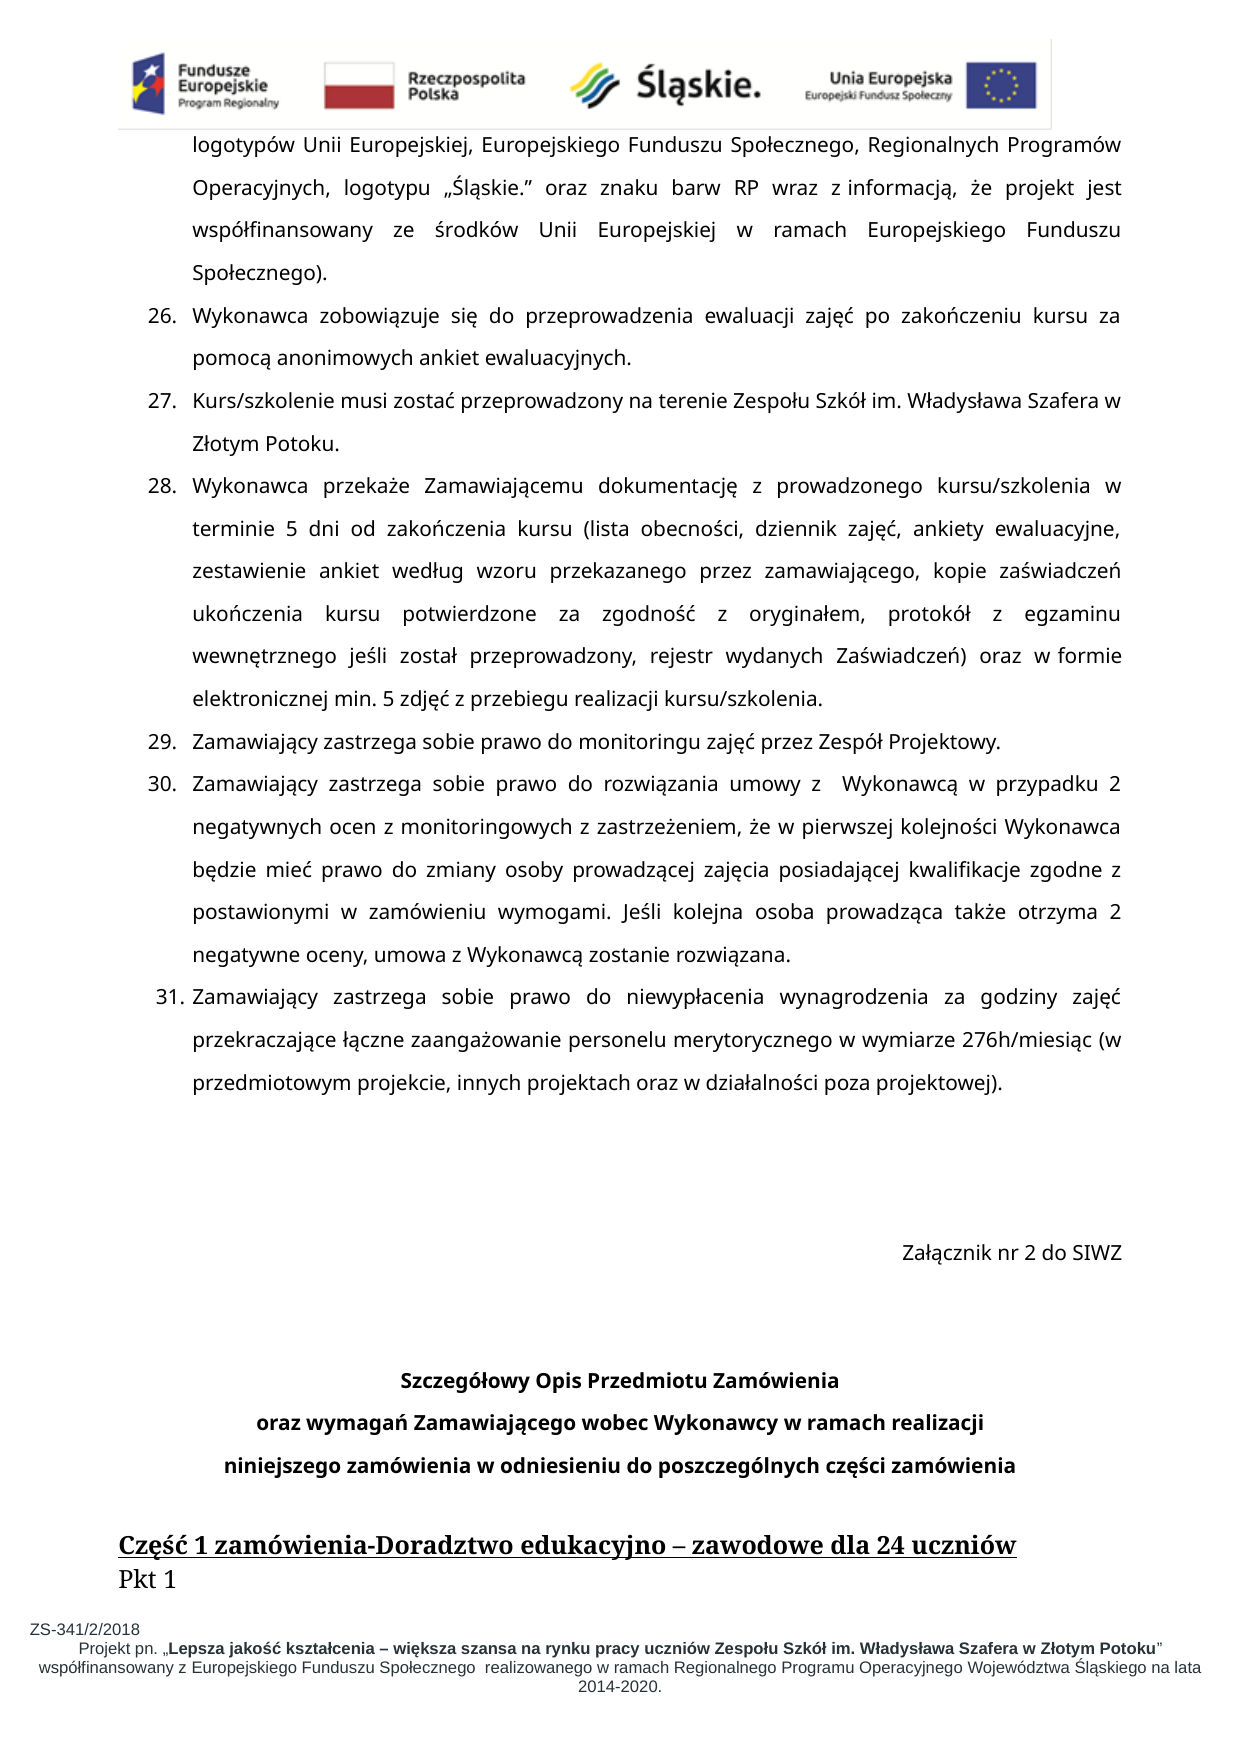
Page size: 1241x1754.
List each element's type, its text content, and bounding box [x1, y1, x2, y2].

text oraz wymagań Zamawiającego wobec Wykonawcy w ramach realizacji [118, 1408, 1122, 1437]
text 29. Zamawiający zastrzega sobie prawo do monitoringu zajęć przez Zespół Projektowy. [148, 727, 1122, 755]
text niniejszego zamówienia w odniesieniu do poszczególnych części zamówienia [118, 1451, 1122, 1479]
text Szczegółowy Opis Przedmiotu Zamówienia [118, 1366, 1122, 1394]
text 31. Zamawiający zastrzega sobie prawo do niewypłacenia wynagrodzenia za godziny zajęć przekraczające łączne zaangażowanie personelu merytorycznego w wymiarze 276h/miesiąc (w przedmiotowym projekcie, innych projektach oraz w działalności poza projektowej). [156, 982, 1122, 1096]
text Załącznik nr 2 do SIWZ [118, 1238, 1122, 1267]
text Pkt 1 [118, 1562, 1122, 1596]
text logotypów Unii Europejskiej, Europejskiego Funduszu Społecznego, Regionalnych Programów Operacyjnych, logotypu „Śląskie.” oraz znaku barw RP wraz z informacją, że projekt jest współfinansowany ze środków Unii Europejskiej w ramach Europejskiego Funduszu Społecznego). [148, 130, 1122, 287]
text Część 1 zamówienia-Doradztwo edukacyjno – zawodowe dla 24 uczniów [118, 1528, 1122, 1562]
text 26. Wykonawca zobowiązuje się do przeprowadzenia ewaluacji zajęć po zakończeniu kursu za pomocą anonimowych ankiet ewaluacyjnych. [148, 301, 1122, 372]
text 28. Wykonawca przekaże Zamawiającemu dokumentację z prowadzonego kursu/szkolenia w terminie 5 dni od zakończenia kursu (lista obecności, dziennik zajęć, ankiety ewaluacyjne, zestawienie ankiet według wzoru przekazanego przez zamawiającego, kopie zaświadczeń ukończenia kursu potwierdzone za zgodność z oryginałem, protokół z egzaminu wewnętrznego jeśli został przeprowadzony, rejestr wydanych Zaświadczeń) oraz w formie elektronicznej min. 5 zdjęć z przebiegu realizacji kursu/szkolenia. [148, 471, 1122, 713]
text 27. Kurs/szkolenie musi zostać przeprowadzony na terenie Zespołu Szkół im. Władysława Szafera w Złotym Potoku. [148, 386, 1122, 457]
text 30. Zamawiający zastrzega sobie prawo do rozwiązania umowy z Wykonawcą w przypadku 2 negatywnych ocen z monitoringowych z zastrzeżeniem, że w pierwszej kolejności Wykonawca będzie mieć prawo do zmiany osoby prowadzącej zajęcia posiadającej kwalifikacje zgodne z postawionymi w zamówieniu wymogami. Jeśli kolejna osoba prowadząca także otrzyma 2 negatywne oceny, umowa z Wykonawcą zostanie rozwiązana. [148, 769, 1122, 968]
